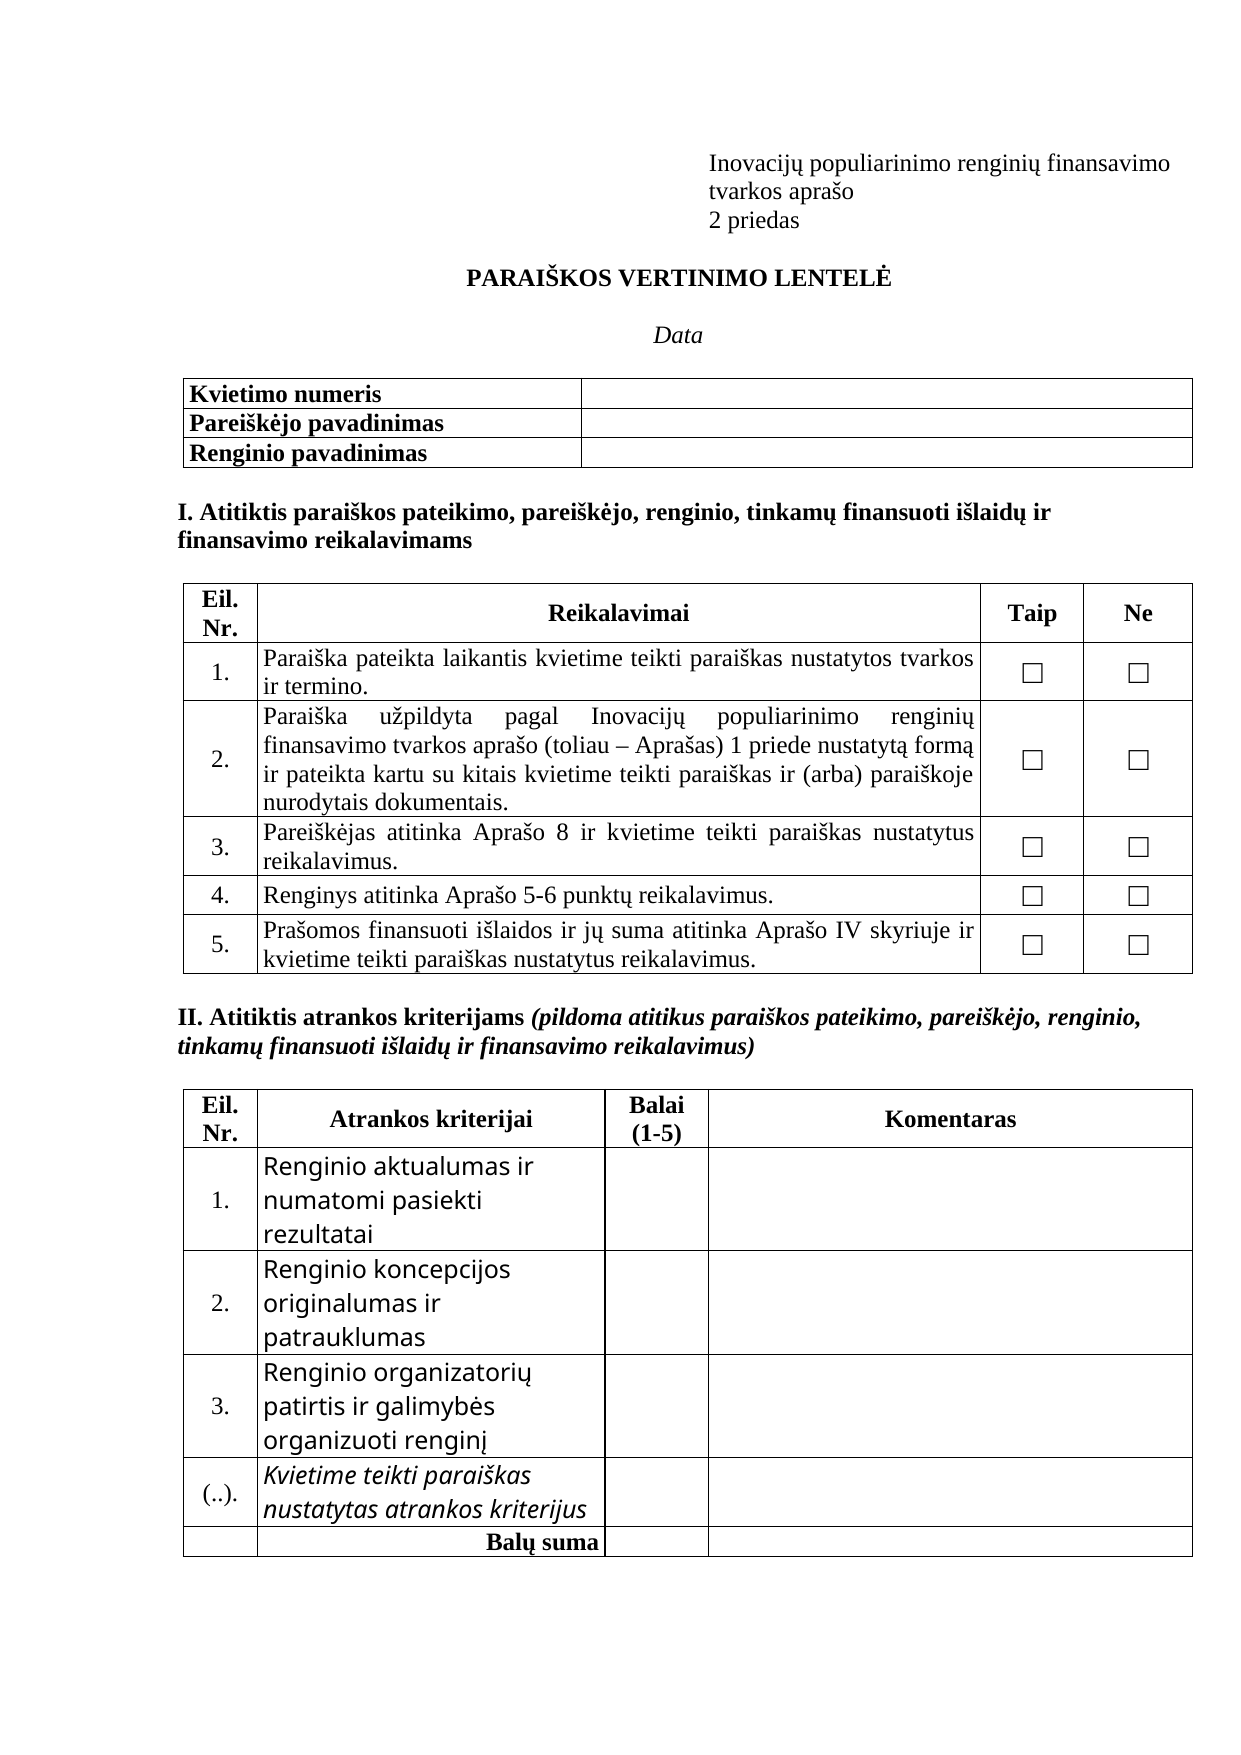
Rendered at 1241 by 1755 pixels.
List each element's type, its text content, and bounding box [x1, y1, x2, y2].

table_cell □ [1084, 643, 1192, 700]
table_cell 1. [184, 1148, 257, 1250]
table_cell 2. [184, 1251, 257, 1354]
text I. Atitiktis paraiškos pateikimo, pareiškėjo, renginio, tinkamų finansuoti išlaidų ir finansavimo reikalavimams [177, 497, 1181, 554]
table_header Eil. Nr. [184, 584, 257, 642]
table_cell 5. [184, 915, 257, 973]
table_cell □ [1084, 876, 1192, 914]
text Data [177, 320, 1181, 349]
table_cell □ [1084, 915, 1192, 973]
table_cell 3. [184, 1355, 257, 1457]
table_cell Renginio koncepcijos originalumas ir patrauklumas [258, 1251, 604, 1354]
table_cell Pareiškėjo pavadinimas [184, 409, 581, 437]
table_cell [709, 1251, 1192, 1354]
table_header Balai (1-5) [606, 1090, 708, 1147]
text PARAIŠKOS VERTINIMO LENTELĖ [177, 263, 1181, 291]
table_header Komentaras [709, 1090, 1192, 1147]
table_cell Renginys atitinka Aprašo 5-6 punktų reikalavimus. [258, 876, 980, 914]
table_cell □ [981, 915, 1083, 973]
table_cell [582, 438, 1192, 467]
table_cell [606, 1458, 708, 1526]
table_cell Paraiška užpildyta pagal Inovacijų populiarinimo renginių finansavimo tvarkos aprašo (toliau – Aprašas) 1 priede nustatytą formą ir pateikta kartu su kitais kvietime teikti paraiškas ir (arba) paraiškoje nurodytais dokumentais. [258, 701, 980, 816]
text Inovacijų populiarinimo renginių finansavimo [709, 148, 1181, 176]
table_header Reikalavimai [258, 584, 980, 642]
table_header Ne [1084, 584, 1192, 642]
table_cell [184, 1527, 257, 1556]
table_cell [709, 1148, 1192, 1250]
text II. Atitiktis atrankos kriterijams (pildoma atitikus paraiškos pateikimo, pareiškėjo, renginio, tinkamų finansuoti išlaidų ir finansavimo reikalavimus) [177, 1002, 1181, 1060]
table_cell 2. [184, 701, 257, 816]
text 2 priedas [709, 205, 1181, 234]
table_header [582, 379, 1192, 407]
table_cell Renginio aktualumas ir numatomi pasiekti rezultatai [258, 1148, 604, 1250]
table_cell [606, 1527, 708, 1556]
table_cell 3. [184, 817, 257, 875]
table_cell [709, 1355, 1192, 1457]
text tvarkos aprašo [709, 176, 1181, 205]
table_cell Renginio organizatorių patirtis ir galimybės organizuoti renginį [258, 1355, 604, 1457]
table_cell [582, 409, 1192, 437]
table_cell [709, 1527, 1192, 1556]
table_cell □ [1084, 701, 1192, 816]
table_header Eil. Nr. [184, 1090, 257, 1147]
table_cell [606, 1251, 708, 1354]
table_cell □ [1084, 817, 1192, 875]
table_header Atrankos kriterijai [258, 1090, 604, 1147]
table_cell Pareiškėjas atitinka Aprašo 8 ir kvietime teikti paraiškas nustatytus reikalavimus. [258, 817, 980, 875]
table_header Taip [981, 584, 1083, 642]
table_cell (..). [184, 1458, 257, 1526]
table_cell □ [981, 701, 1083, 816]
table_cell 1. [184, 643, 257, 700]
table_cell □ [981, 643, 1083, 700]
table_cell □ [981, 817, 1083, 875]
table_cell Prašomos finansuoti išlaidos ir jų suma atitinka Aprašo IV skyriuje ir kvietime teikti paraiškas nustatytus reikalavimus. [258, 915, 980, 973]
table_cell □ [981, 876, 1083, 914]
table_cell Balų suma [258, 1527, 604, 1556]
table_cell Renginio pavadinimas [184, 438, 581, 467]
table_cell Paraiška pateikta laikantis kvietime teikti paraiškas nustatytos tvarkos ir termino. [258, 643, 980, 700]
table_cell 4. [184, 876, 257, 914]
table_cell [606, 1148, 708, 1250]
table_header Kvietimo numeris [184, 379, 581, 407]
table_cell [606, 1355, 708, 1457]
table_cell Kvietime teikti paraiškas nustatytas atrankos kriterijus [258, 1458, 604, 1526]
table_cell [709, 1458, 1192, 1526]
